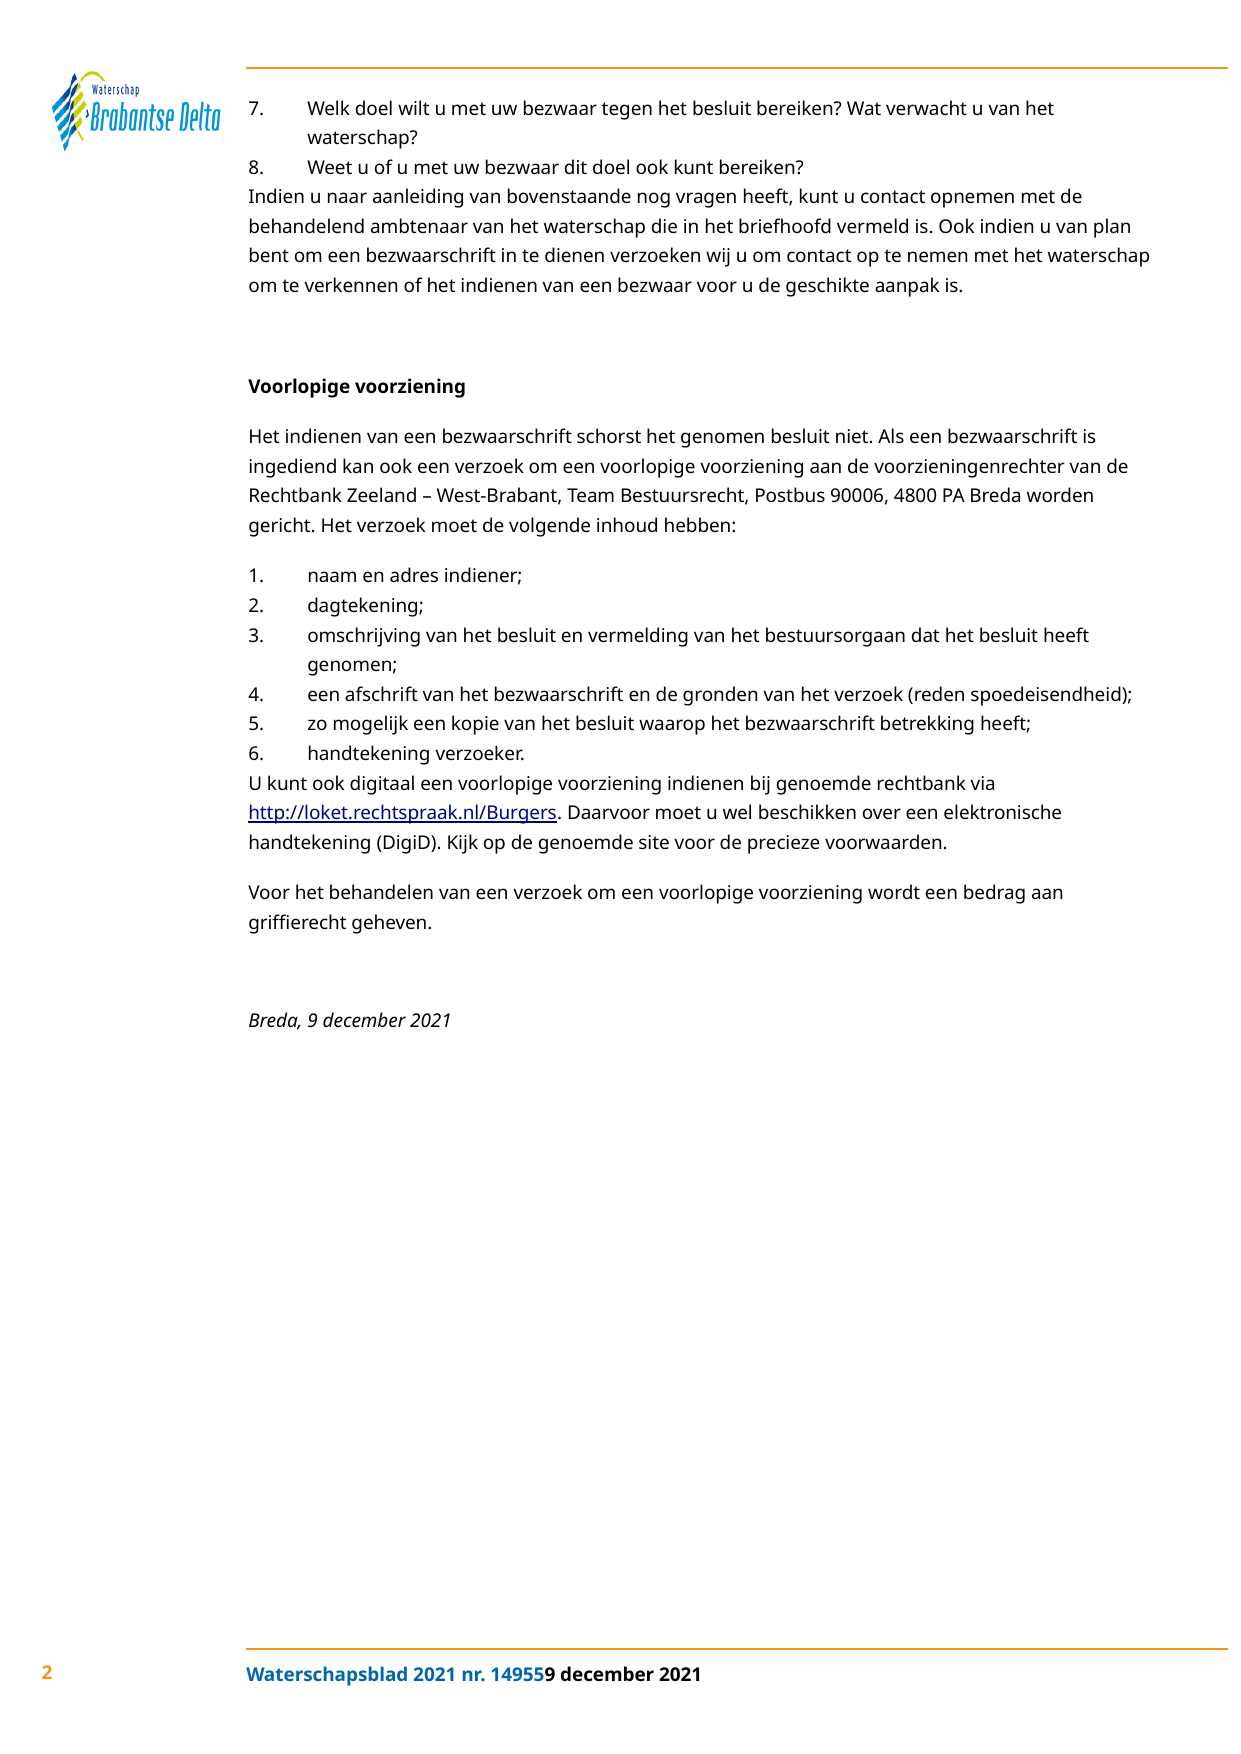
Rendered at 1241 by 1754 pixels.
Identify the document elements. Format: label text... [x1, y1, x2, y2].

list Weet u of u met uw bezwaar dit doel ook kunt bereiken? [248, 154, 1152, 180]
list omschrijving van het besluit en vermelding van het bestuursorgaan dat het besluit heeft genomen; [248, 622, 1152, 677]
list naam en adres indiener; [248, 563, 1152, 588]
list handtekening verzoeker. [248, 740, 1152, 766]
text Het indienen van een bezwaarschrift schorst het genomen besluit niet. Als een bezwaarschrift is ingediend kan ook een verzoek om een voorlopige voorziening aan de voorzieningenrechter van de Rechtbank Zeeland – West-Brabant, Team Bestuursrecht, Postbus 90006, 4800 PA Breda worden gericht. Het verzoek moet de volgende inhoud hebben: [248, 423, 1152, 538]
text Voorlopige voorziening [248, 373, 1152, 399]
list Welk doel wilt u met uw bezwaar tegen het besluit bereiken? Wat verwacht u van het waterschap? [248, 95, 1152, 150]
text Breda, 9 december 2021 [248, 1007, 1152, 1033]
list zo mogelijk een kopie van het besluit waarop het bezwaarschrift betrekking heeft; [248, 711, 1152, 736]
text U kunt ook digitaal een voorlopige voorziening indienen bij genoemde rechtbank via http://loket.rechtspraak.nl/Burgers. Daarvoor moet u wel beschikken over een elektronische handtekening (DigiD). Kijk op de genoemde site voor de precieze voorwaarden. [248, 770, 1152, 855]
picture [41, 47, 231, 172]
list dagtekening; [248, 592, 1152, 618]
list een afschrift van het bezwaarschrift en de gronden van het verzoek (reden spoedeisendheid); [248, 681, 1152, 707]
text Voor het behandelen van een verzoek om een voorlopige voorziening wordt een bedrag aan griffierecht geheven. [248, 879, 1152, 935]
text Indien u naar aanleiding van bovenstaande nog vragen heeft, kunt u contact opnemen met de behandelend ambtenaar van het waterschap die in het briefhoofd vermeld is. Ook indien u van plan bent om een bezwaarschrift in te dienen verzoeken wij u om contact op te nemen met het waterschap om te verkennen of het indienen van een bezwaar voor u de geschikte aanpak is. [248, 183, 1152, 298]
